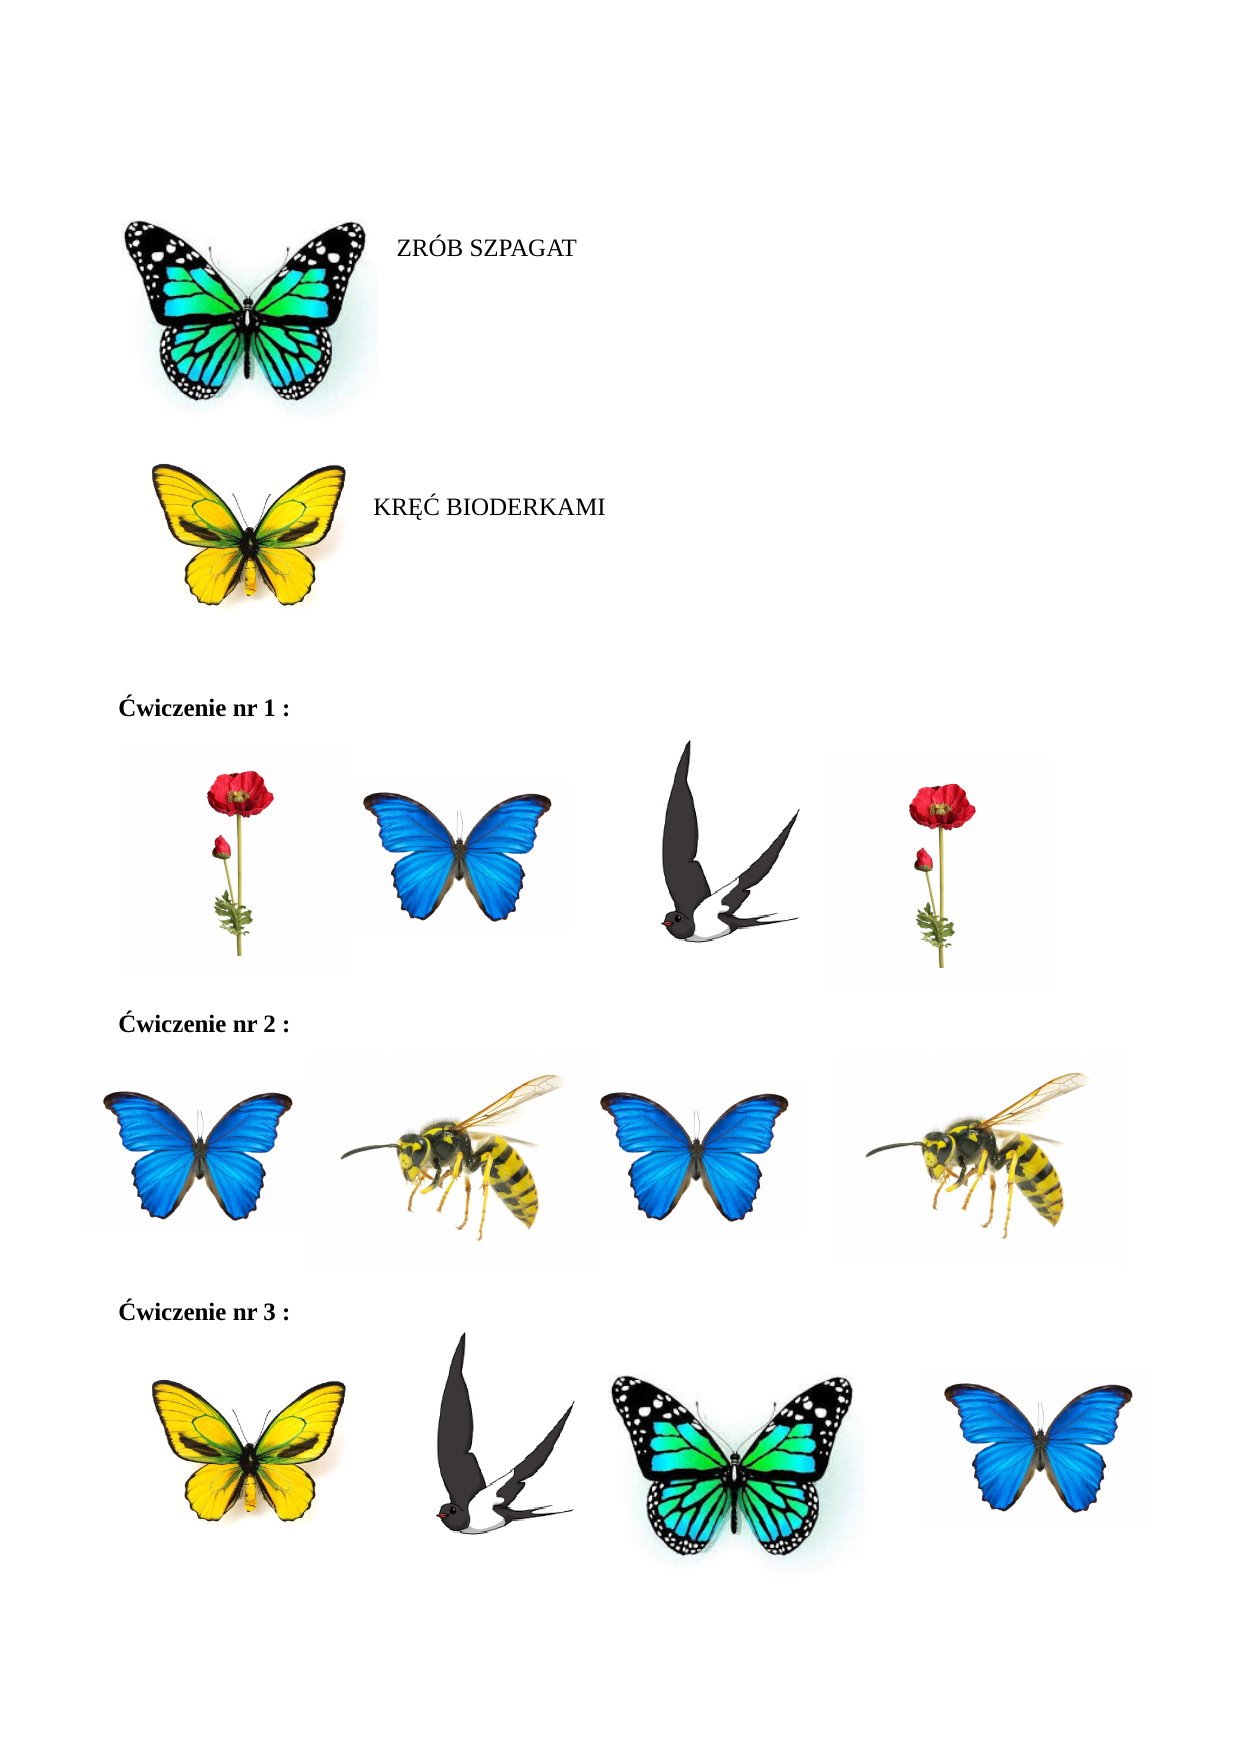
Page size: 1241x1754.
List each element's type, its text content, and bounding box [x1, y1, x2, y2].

picture [148, 461, 348, 610]
picture [833, 1050, 1125, 1269]
text KRĘĆ BIODERKAMI [348, 492, 1122, 521]
text Ćwiczenie nr 3 : [118, 1297, 1122, 1326]
text ZRÓB SZPAGAT [378, 233, 1122, 262]
picture [112, 153, 378, 419]
text Ćwiczenie nr 2 : [118, 1009, 1122, 1038]
picture [920, 1371, 1150, 1525]
picture [374, 1308, 865, 1574]
picture [122, 746, 569, 975]
text Ćwiczenie nr 1 : [118, 693, 1122, 722]
picture [599, 734, 1054, 987]
picture [148, 1376, 348, 1526]
text [118, 492, 148, 521]
picture [79, 1052, 806, 1271]
